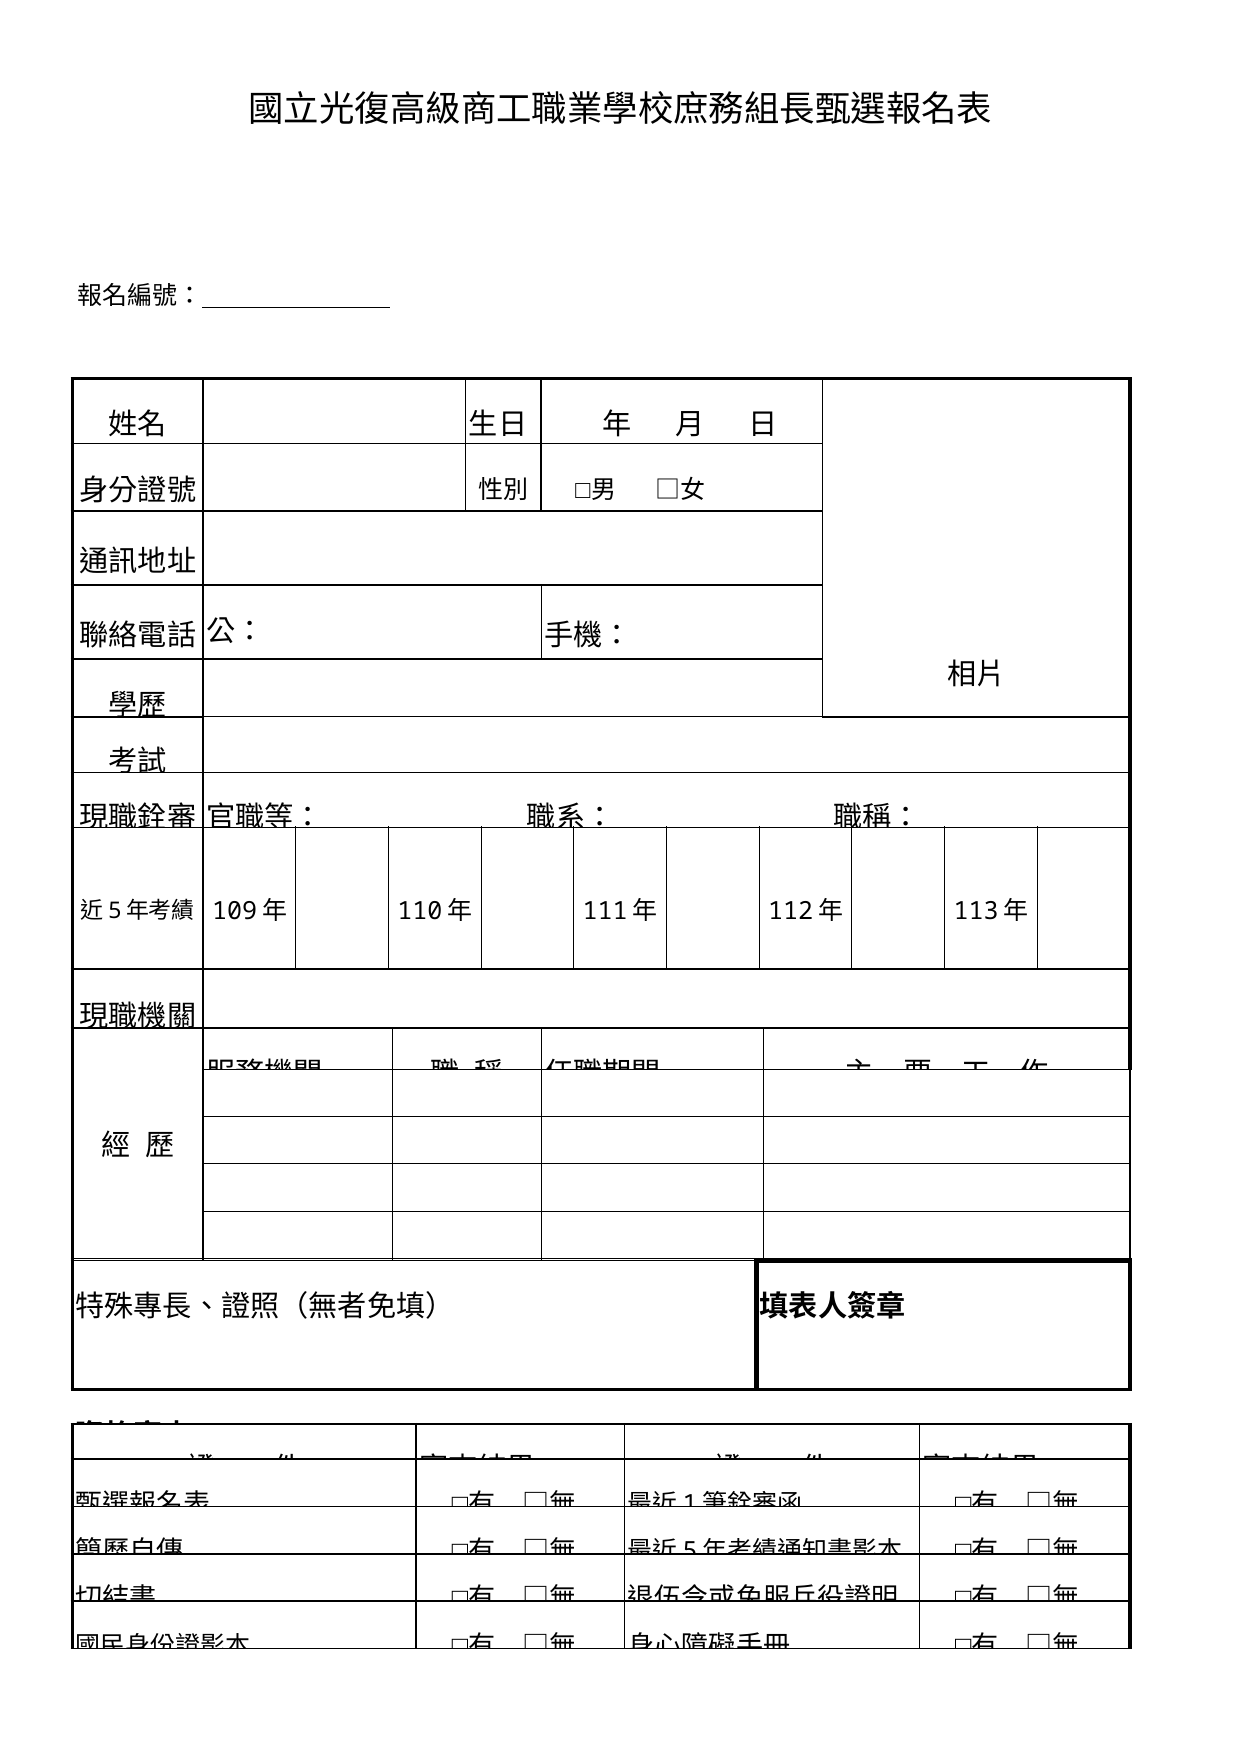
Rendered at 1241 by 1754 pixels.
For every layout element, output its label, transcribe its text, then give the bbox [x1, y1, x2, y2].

table_cell 近5年考績 [74, 828, 202, 968]
table_header 生日 [466, 380, 540, 442]
table_cell 退伍令或免服兵役證明 [625, 1555, 919, 1600]
table_cell □有 □無 [920, 1602, 1128, 1647]
table_cell 113年 [945, 828, 1037, 968]
table_cell 審查結果 [920, 1425, 1128, 1458]
table_cell 111年 [574, 828, 666, 968]
table_cell [764, 1117, 1129, 1163]
table_cell □有 □無 [417, 1602, 624, 1647]
table_cell □男 □女 [542, 444, 822, 510]
table_cell 任職期間 [542, 1029, 763, 1069]
table_cell 最近1筆銓審函 [625, 1460, 919, 1506]
text 報名編號： [77, 189, 1063, 314]
table_cell 切結書 [74, 1555, 415, 1600]
table_cell 資格審查 [72, 1391, 1130, 1423]
table_cell 身分證號 [74, 444, 202, 510]
table_cell □有 □無 [417, 1555, 624, 1600]
table_cell [542, 1212, 763, 1258]
table_header 相片 [823, 380, 1128, 716]
table_cell 特殊專長、證照（無者免填） [74, 1261, 754, 1387]
table_header [204, 380, 465, 442]
table_cell 國民身份證影本 [74, 1602, 415, 1647]
table_cell □有 □無 [920, 1555, 1128, 1600]
table_cell 身心障礙手冊 [625, 1602, 919, 1647]
table_cell 職稱 [393, 1029, 541, 1069]
table_cell [204, 660, 822, 716]
table_cell 證 件 [74, 1425, 415, 1458]
table_cell 服務機關 [204, 1029, 392, 1069]
table_cell 性別 [466, 444, 540, 510]
table_cell 現職機關 [74, 970, 202, 1027]
table_cell 甄選報名表 [74, 1460, 415, 1506]
table_cell 填表人簽章 [759, 1263, 1128, 1387]
table_cell 現職銓審 [74, 773, 202, 826]
table_cell 最近5年考績通知書影本 [625, 1507, 919, 1553]
table_cell 109年 [204, 828, 295, 968]
table_cell 官職等： 職系： 職稱： [204, 773, 1128, 826]
table_cell 證 件 [625, 1425, 919, 1458]
table_cell [764, 1164, 1129, 1211]
table_cell 審查結果 [417, 1425, 624, 1458]
table_cell [204, 1212, 392, 1258]
table_cell 112年 [760, 828, 851, 968]
table_header 年 月 日 [542, 380, 822, 442]
table_cell [542, 1117, 763, 1163]
table_cell 主 要 工 作 [764, 1029, 1128, 1069]
table_cell [542, 1164, 763, 1211]
table_cell □有 □無 [417, 1507, 624, 1553]
table_cell [542, 1070, 763, 1116]
table_cell [482, 828, 573, 968]
table_cell [204, 444, 465, 510]
table_cell 手機： [542, 586, 822, 658]
table_cell [204, 1070, 392, 1116]
table_cell 簡歷自傳 [74, 1507, 415, 1553]
table_cell [393, 1117, 541, 1163]
table_cell [204, 717, 1128, 771]
table_header 姓名 [74, 380, 202, 442]
table_cell □有 □無 [920, 1460, 1128, 1506]
table_cell □有 □無 [417, 1460, 624, 1506]
table_cell 通訊地址 [74, 512, 202, 584]
table_cell [204, 512, 822, 584]
table_cell [393, 1070, 541, 1116]
table_cell [393, 1164, 541, 1211]
table_cell □有 □無 [526, 1635, 545, 1647]
text 國立光復高級商工職業學校庶務組長甄選報名表 [77, 64, 1163, 127]
table_cell [296, 828, 388, 968]
table_cell [393, 1212, 541, 1258]
table_cell [1038, 828, 1128, 968]
table_cell 經 歷 [74, 1029, 202, 1258]
table_cell □有 □無 [1029, 1635, 1048, 1647]
table_cell 110年 [389, 828, 481, 968]
table_cell 考試 [74, 718, 202, 771]
table_cell [204, 970, 1128, 1027]
table_cell 公： 私： [204, 586, 541, 658]
table_cell [764, 1212, 1129, 1258]
table_cell □有 □無 [920, 1507, 1128, 1553]
table_cell [204, 1117, 392, 1163]
table_cell [852, 828, 944, 968]
table_cell 學歷 [74, 660, 202, 716]
table_cell 聯絡電話 [74, 586, 202, 658]
table_cell [764, 1070, 1129, 1116]
table_cell [667, 828, 759, 968]
table_cell [204, 1164, 392, 1211]
